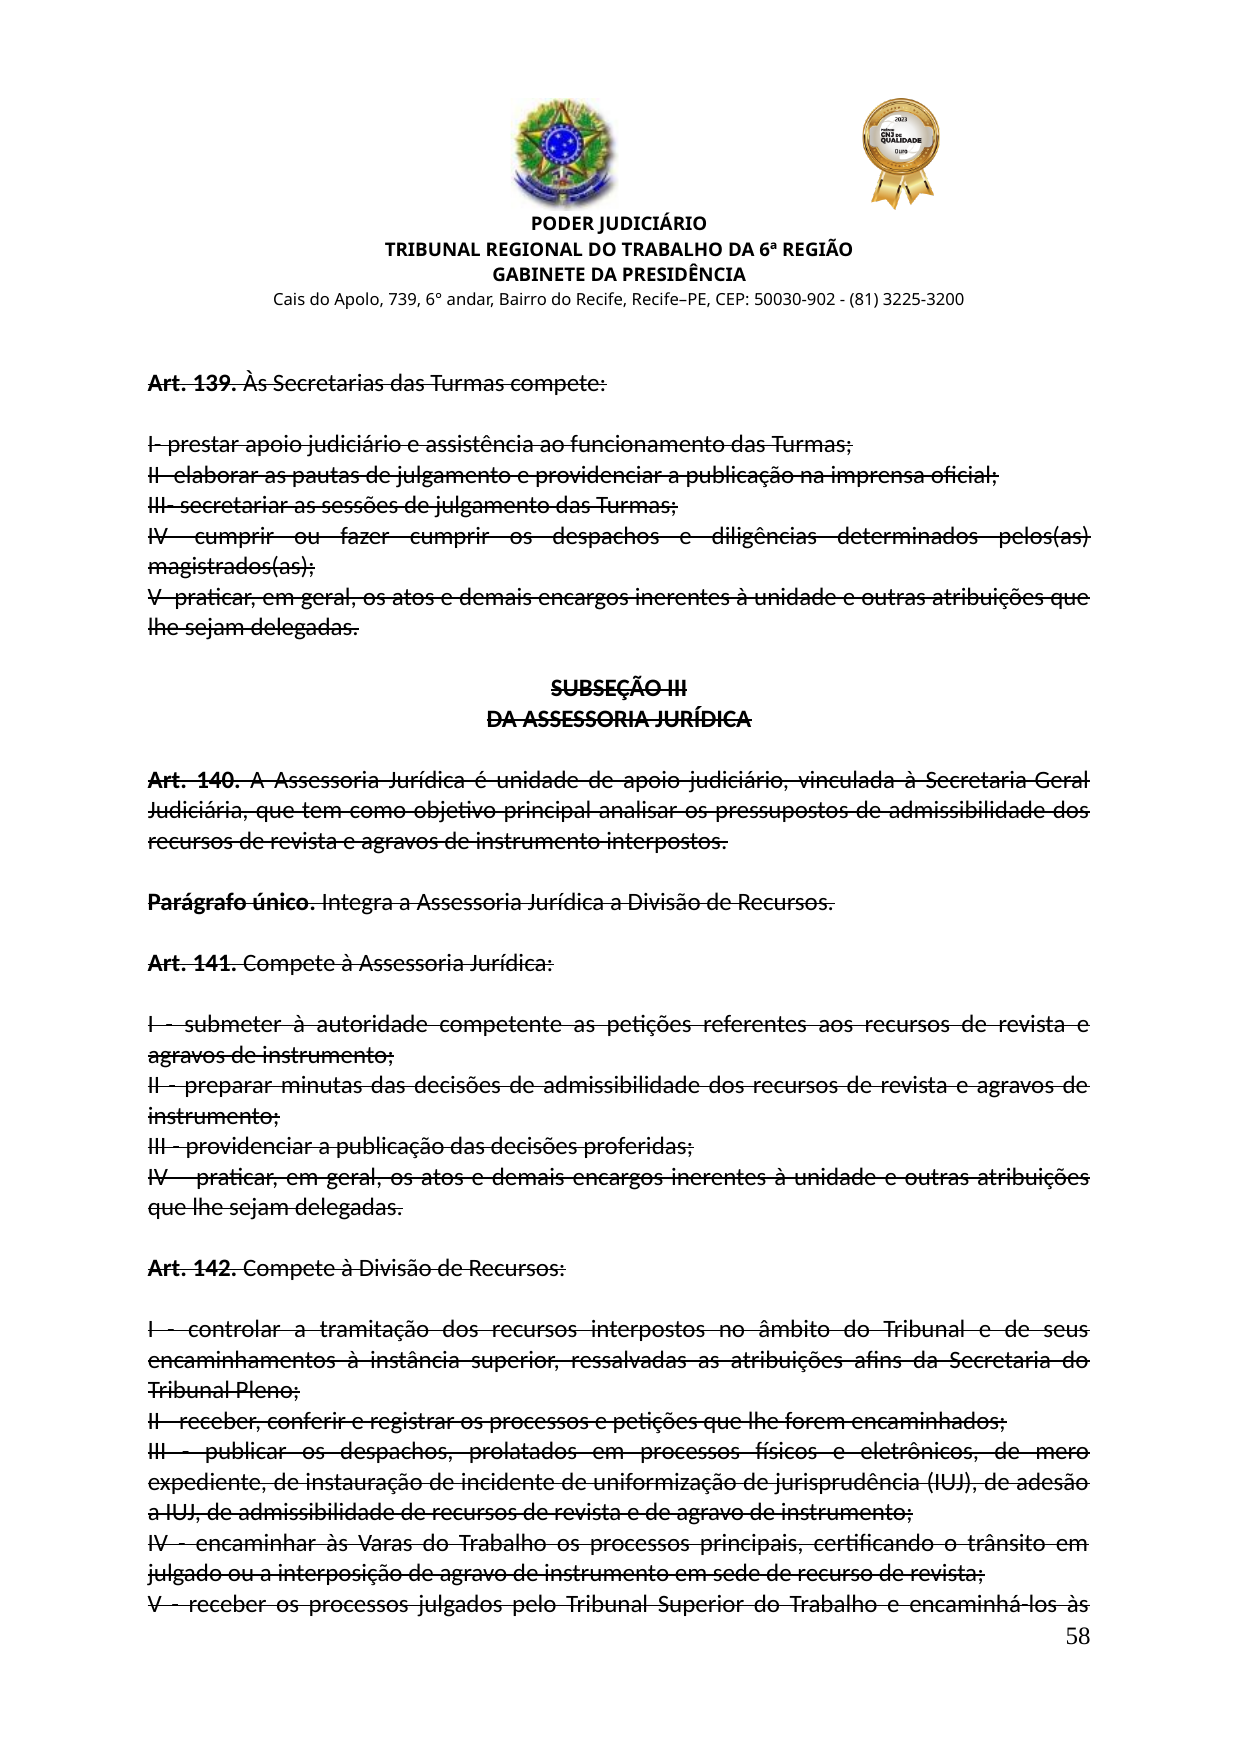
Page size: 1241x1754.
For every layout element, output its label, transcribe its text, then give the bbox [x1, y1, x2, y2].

text I - controlar a tramitação dos recursos interpostos no âmbito do Tribunal e de seus encaminhamentos à instância superior, ressalvadas as atribuições afins da Secretaria do Tribunal Pleno; [147, 1331, 1090, 1360]
text III - providenciar a publicação das decisões proferidas; [147, 1130, 1090, 1161]
text V - receber os processos julgados pelo Tribunal Superior do Trabalho e encaminhá-los às Varas de origem, Turmas e Tribunal Pleno; [147, 1588, 1090, 1605]
text V - receber os processos julgados pelo Tribunal Superior do Trabalho e encaminhá-los às Varas de origem, Turmas e Tribunal Pleno; [147, 1606, 1090, 1619]
text I - submeter à autoridade competente as petições referentes aos recursos de revista e agravos de instrumento; [147, 1008, 1090, 1025]
text III- secretariar as sessões de julgamento das Turmas; [147, 489, 1090, 520]
text Art. 142. Compete à Divisão de Recursos: [147, 1252, 1090, 1283]
text V- praticar, em geral, os atos e demais encargos inerentes à unidade e outras atribuições que lhe sejam delegadas. [147, 598, 1090, 642]
text I- prestar apoio judiciário e assistência ao funcionamento das Turmas; [147, 428, 1090, 459]
picture [862, 98, 940, 210]
picture [510, 98, 619, 211]
text Parágrafo único. Integra a Assessoria Jurídica a Divisão de Recursos. [147, 886, 1090, 917]
text II - preparar minutas das decisões de admissibilidade dos recursos de revista e agravos de instrumento; [147, 1069, 1090, 1086]
text Art. 140. A Assessoria Jurídica é unidade de apoio judiciário, vinculada à Secretaria-Geral Judiciária, que tem como objetivo principal analisar os pressupostos de admissibilidade dos recursos de revista e agravos de instrumento interpostos. [147, 782, 1090, 811]
text III - publicar os despachos, prolatados em processos físicos e eletrônicos, de mero expediente, de instauração de incidente de uniformização de jurisprudência (IUJ), de adesão a IUJ, de admissibilidade de recursos de revista e de agravo de instrumento; [147, 1453, 1090, 1483]
text II - receber, conferir e registrar os processos e petições que lhe forem encaminhados; [147, 1405, 1090, 1436]
text V- praticar, em geral, os atos e demais encargos inerentes à unidade e outras atribuições que lhe sejam delegadas. [147, 581, 1090, 597]
picture [191, 98, 300, 211]
text I - controlar a tramitação dos recursos interpostos no âmbito do Tribunal e de seus encaminhamentos à instância superior, ressalvadas as atribuições afins da Secretaria do Tribunal Pleno; [147, 1313, 1090, 1330]
text IV – praticar, em geral, os atos e demais encargos inerentes à unidade e outras atribuições que lhe sejam delegadas. [147, 1161, 1090, 1177]
text III - publicar os despachos, prolatados em processos físicos e eletrônicos, de mero expediente, de instauração de incidente de uniformização de jurisprudência (IUJ), de adesão a IUJ, de admissibilidade de recursos de revista e de agravo de instrumento; [147, 1436, 1090, 1452]
text I - controlar a tramitação dos recursos interpostos no âmbito do Tribunal e de seus encaminhamentos à instância superior, ressalvadas as atribuições afins da Secretaria do Tribunal Pleno; [147, 1361, 1090, 1405]
text Art. 139. Às Secretarias das Turmas compete: [147, 367, 1090, 398]
text IV- cumprir ou fazer cumprir os despachos e diligências determinados pelos(as) magistrados(as); [147, 520, 1090, 536]
text Art. 141. Compete à Assessoria Jurídica: [147, 947, 1090, 978]
text SUBSEÇÃO III [147, 672, 1090, 703]
text I - submeter à autoridade competente as petições referentes aos recursos de revista e agravos de instrumento; [147, 1026, 1090, 1069]
text IV - encaminhar às Varas do Trabalho os processos principais, certificando o trânsito em julgado ou a interposição de agravo de instrumento em sede de recurso de revista; [147, 1527, 1090, 1588]
text II- elaborar as pautas de julgamento e providenciar a publicação na imprensa oficial; [147, 459, 1090, 489]
text IV – praticar, em geral, os atos e demais encargos inerentes à unidade e outras atribuições que lhe sejam delegadas. [147, 1178, 1090, 1222]
text Art. 140. A Assessoria Jurídica é unidade de apoio judiciário, vinculada à Secretaria-Geral Judiciária, que tem como objetivo principal analisar os pressupostos de admissibilidade dos recursos de revista e agravos de instrumento interpostos. [147, 764, 1090, 780]
text II - preparar minutas das decisões de admissibilidade dos recursos de revista e agravos de instrumento; [147, 1087, 1090, 1130]
text DA ASSESSORIA JURÍDICA [147, 703, 1090, 733]
text IV- cumprir ou fazer cumprir os despachos e diligências determinados pelos(as) magistrados(as); [147, 537, 1090, 581]
text III - publicar os despachos, prolatados em processos físicos e eletrônicos, de mero expediente, de instauração de incidente de uniformização de jurisprudência (IUJ), de adesão a IUJ, de admissibilidade de recursos de revista e de agravo de instrumento; [147, 1484, 1090, 1527]
text Art. 140. A Assessoria Jurídica é unidade de apoio judiciário, vinculada à Secretaria-Geral Judiciária, que tem como objetivo principal analisar os pressupostos de admissibilidade dos recursos de revista e agravos de instrumento interpostos. [147, 813, 1090, 856]
